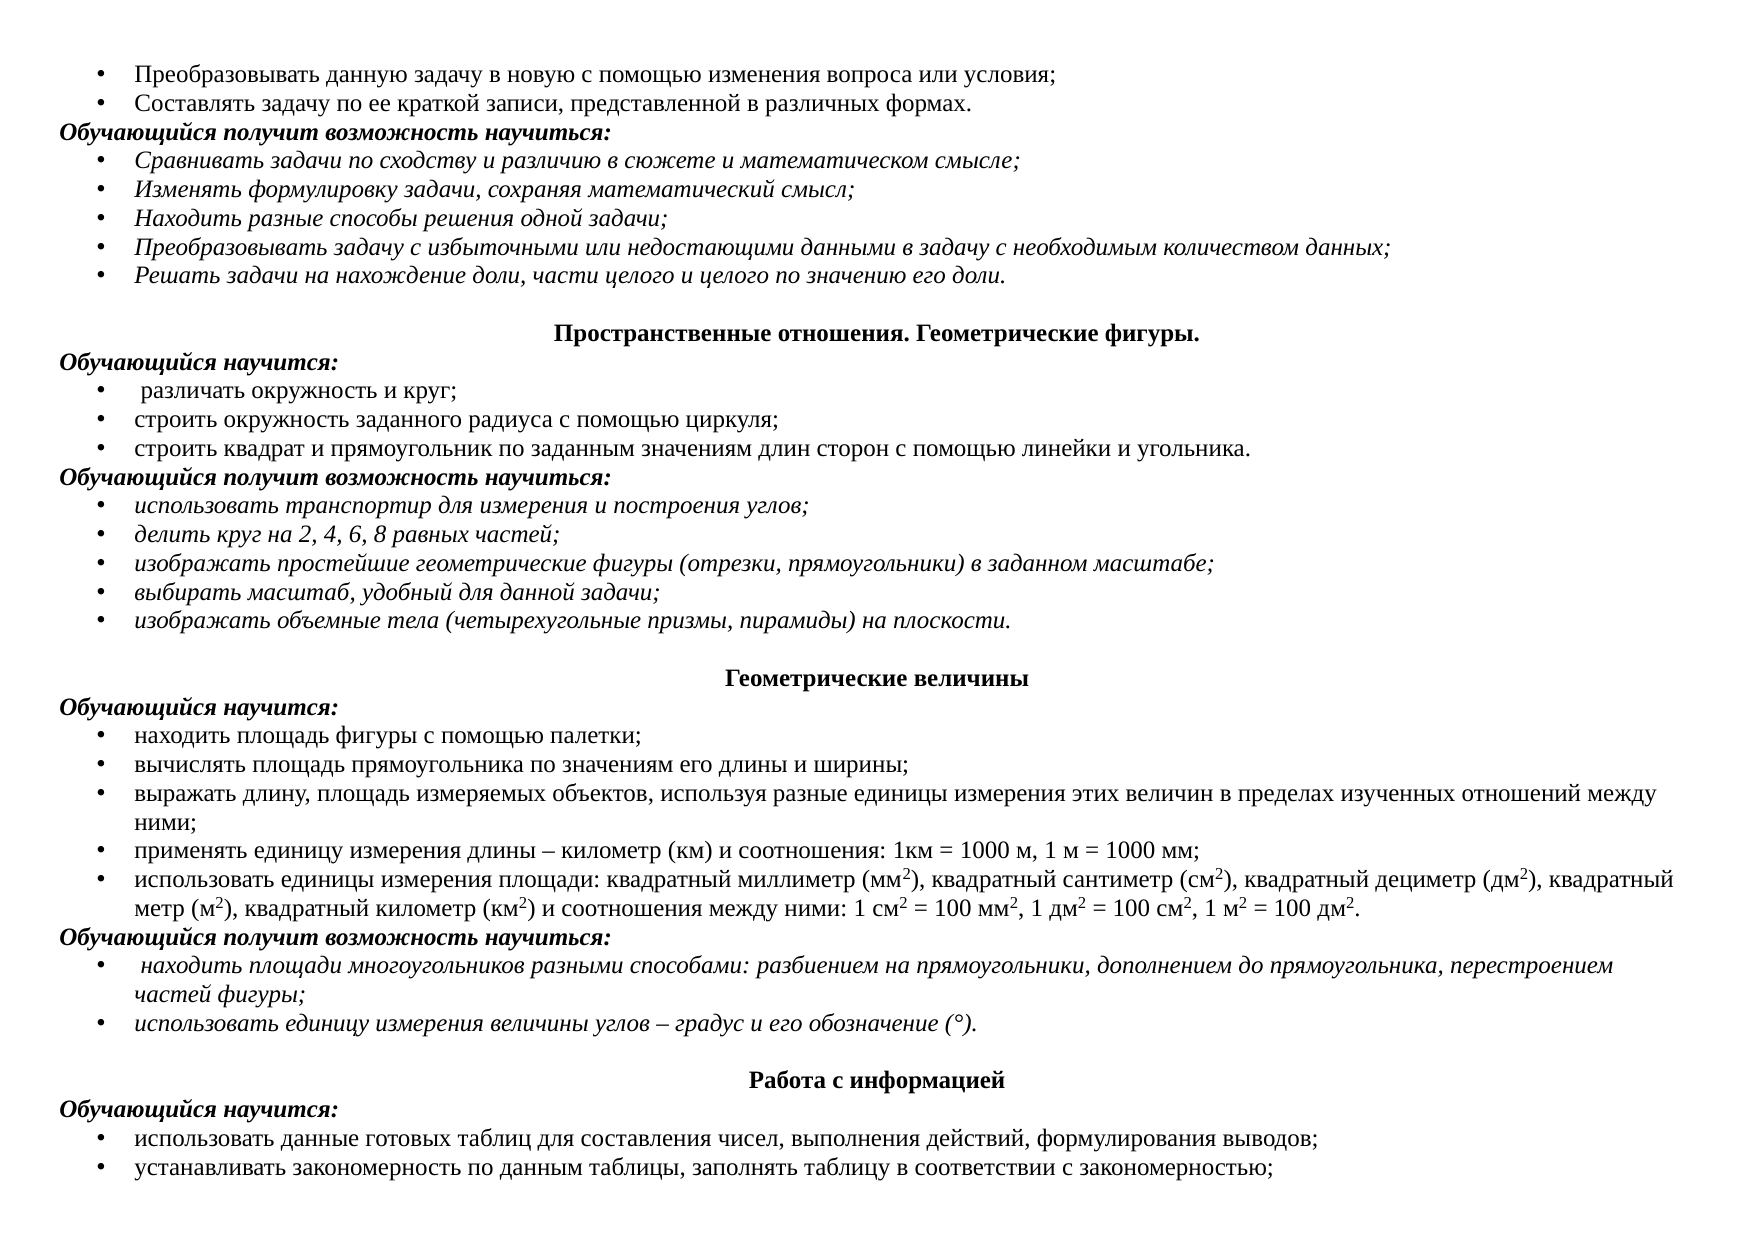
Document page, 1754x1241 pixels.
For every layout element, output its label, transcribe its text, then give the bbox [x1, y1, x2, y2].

list применять единицу измерения длины – километр (км) и соотношения: 1км = 1000 м, 1 м = 1000 мм; [97, 835, 1695, 864]
list использовать данные готовых таблиц для составления чисел, выполнения действий, формулирования выводов; [97, 1123, 1695, 1152]
list использовать транспортир для измерения и построения углов; [97, 490, 1695, 519]
list устанавливать закономерность по данным таблицы, заполнять таблицу в соответствии с закономерностью; [97, 1152, 1695, 1180]
list Изменять формулировку задачи, сохраняя математический смысл; [97, 174, 1695, 203]
list использовать единицы измерения площади: квадратный миллиметр (мм2), квадратный сантиметр (см2), квадратный дециметр (дм2), квадратный метр (м2), квадратный километр (км2) и соотношения между ними: 1 см2 = 100 мм2, 1 дм2 = 100 см2, 1 м2 = 100 дм2. [97, 864, 1695, 922]
list строить квадрат и прямоугольник по заданным значениям длин сторон с помощью линейки и угольника. [97, 433, 1695, 462]
text Работа с информацией [59, 1065, 1695, 1094]
list Преобразовывать данную задачу в новую с помощью изменения вопроса или условия; [97, 59, 1695, 88]
text Обучающийся научится: [59, 1094, 1695, 1123]
list выражать длину, площадь измеряемых объектов, используя разные единицы измерения этих величин в пределах изученных отношений между ними; [97, 778, 1695, 835]
text Пространственные отношения. Геометрические фигуры. [59, 318, 1695, 347]
text Обучающийся получит возможность научиться: [59, 117, 1695, 145]
list делить круг на 2, 4, 6, 8 равных частей; [97, 519, 1695, 548]
list выбирать масштаб, удобный для данной задачи; [97, 577, 1695, 605]
list строить окружность заданного радиуса с помощью циркуля; [97, 404, 1695, 433]
text Обучающийся научится: [59, 347, 1695, 375]
list изображать простейшие геометрические фигуры (отрезки, прямоугольники) в заданном масштабе; [97, 548, 1695, 577]
text Геометрические величины [59, 663, 1695, 692]
list различать окружность и круг; [97, 375, 1695, 404]
list Составлять задачу по ее краткой записи, представленной в различных формах. [97, 88, 1695, 117]
list использовать единицу измерения величины углов – градус и его обозначение (°). [97, 1008, 1695, 1037]
list находить площадь фигуры с помощью палетки; [97, 720, 1695, 749]
list Находить разные способы решения одной задачи; [97, 203, 1695, 232]
list Решать задачи на нахождение доли, части целого и целого по значению его доли. [97, 260, 1695, 289]
list изображать объемные тела (четырехугольные призмы, пирамиды) на плоскости. [97, 605, 1695, 634]
list Сравнивать задачи по сходству и различию в сюжете и математическом смысле; [97, 145, 1695, 174]
text Обучающийся получит возможность научиться: [59, 922, 1695, 950]
list Преобразовывать задачу с избыточными или недостающими данными в задачу с необходимым количеством данных; [97, 232, 1695, 260]
list находить площади многоугольников разными способами: разбиением на прямоугольники, дополнением до прямоугольника, перестроением частей фигуры; [97, 950, 1695, 1008]
text Обучающийся научится: [59, 692, 1695, 720]
list вычислять площадь прямоугольника по значениям его длины и ширины; [97, 749, 1695, 778]
text Обучающийся получит возможность научиться: [59, 462, 1695, 490]
